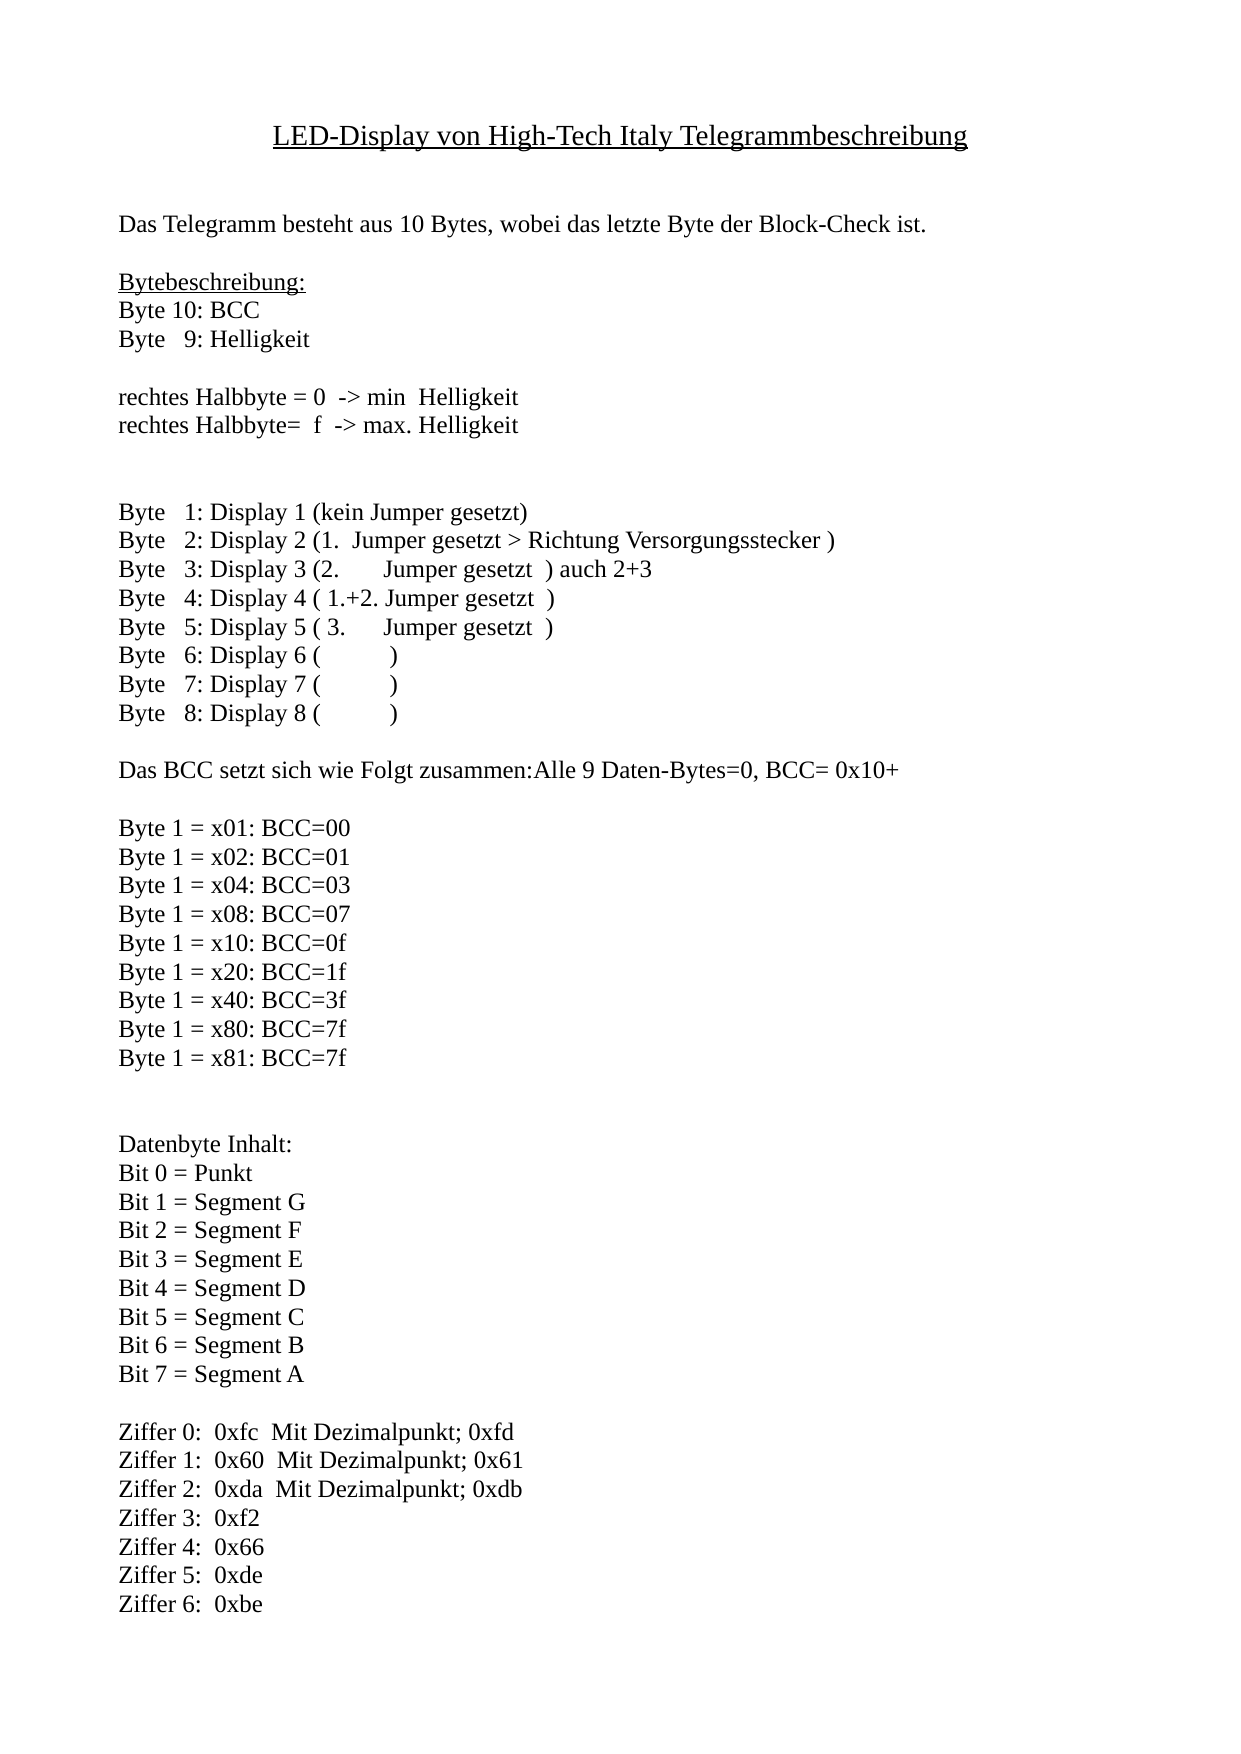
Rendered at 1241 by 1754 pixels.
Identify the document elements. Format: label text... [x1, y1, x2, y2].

text Byte 6: Display 6 ( ) [118, 640, 1122, 669]
text Byte 1 = x10: BCC=0f [118, 928, 1122, 957]
text Bytebeschreibung: [118, 267, 1122, 295]
text Byte 3: Display 3 (2. Jumper gesetzt ) auch 2+3 [118, 554, 1122, 583]
text Byte 1 = x40: BCC=3f [118, 985, 1122, 1014]
text Bit 4 = Segment D [118, 1273, 1122, 1302]
text LED-Display von High-Tech Italy Telegrammbeschreibung [118, 118, 1122, 152]
text Byte 5: Display 5 ( 3. Jumper gesetzt ) [118, 612, 1122, 640]
text rechtes Halbbyte= f -> max. Helligkeit [118, 410, 1122, 439]
text Byte 1 = x08: BCC=07 [118, 899, 1122, 928]
text Bit 2 = Segment F [118, 1215, 1122, 1244]
text Byte 1 = x80: BCC=7f [118, 1014, 1122, 1043]
text Ziffer 2: 0xda Mit Dezimalpunkt; 0xdb [118, 1474, 1122, 1503]
text Byte 10: BCC [118, 295, 1122, 324]
text Bit 1 = Segment G [118, 1187, 1122, 1215]
text Byte 7: Display 7 ( ) [118, 669, 1122, 698]
text Byte 9: Helligkeit [118, 324, 1122, 353]
text Byte 2: Display 2 (1. Jumper gesetzt > Richtung Versorgungsstecker ) [118, 525, 1122, 554]
text Bit 0 = Punkt [118, 1158, 1122, 1187]
text Byte 1 = x81: BCC=7f [118, 1043, 1122, 1072]
text Byte 1 = x02: BCC=01 [118, 842, 1122, 870]
text Datenbyte Inhalt: [118, 1129, 1122, 1158]
text Ziffer 1: 0x60 Mit Dezimalpunkt; 0x61 [118, 1445, 1122, 1474]
text rechtes Halbbyte = 0 -> min Helligkeit [118, 382, 1122, 410]
text Byte 1: Display 1 (kein Jumper gesetzt) [118, 497, 1122, 525]
text Ziffer 5: 0xde [118, 1560, 1122, 1589]
text Byte 1 = x20: BCC=1f [118, 957, 1122, 985]
text Bit 5 = Segment C [118, 1302, 1122, 1330]
text Byte 1 = x01: BCC=00 [118, 813, 1122, 842]
text Byte 1 = x04: BCC=03 [118, 870, 1122, 899]
text Ziffer 3: 0xf2 [118, 1503, 1122, 1532]
text Das BCC setzt sich wie Folgt zusammen:Alle 9 Daten-Bytes=0, BCC= 0x10+ [118, 755, 1122, 784]
text Byte 8: Display 8 ( ) [118, 698, 1122, 727]
text Byte 4: Display 4 ( 1.+2. Jumper gesetzt ) [118, 583, 1122, 612]
text Bit 3 = Segment E [118, 1244, 1122, 1273]
text Das Telegramm besteht aus 10 Bytes, wobei das letzte Byte der Block-Check ist. [118, 209, 1122, 238]
text Bit 7 = Segment A [118, 1359, 1122, 1388]
text Ziffer 0: 0xfc Mit Dezimalpunkt; 0xfd [118, 1417, 1122, 1445]
text Bit 6 = Segment B [118, 1330, 1122, 1359]
text Ziffer 4: 0x66 [118, 1532, 1122, 1560]
text Ziffer 6: 0xbe [118, 1589, 1122, 1618]
